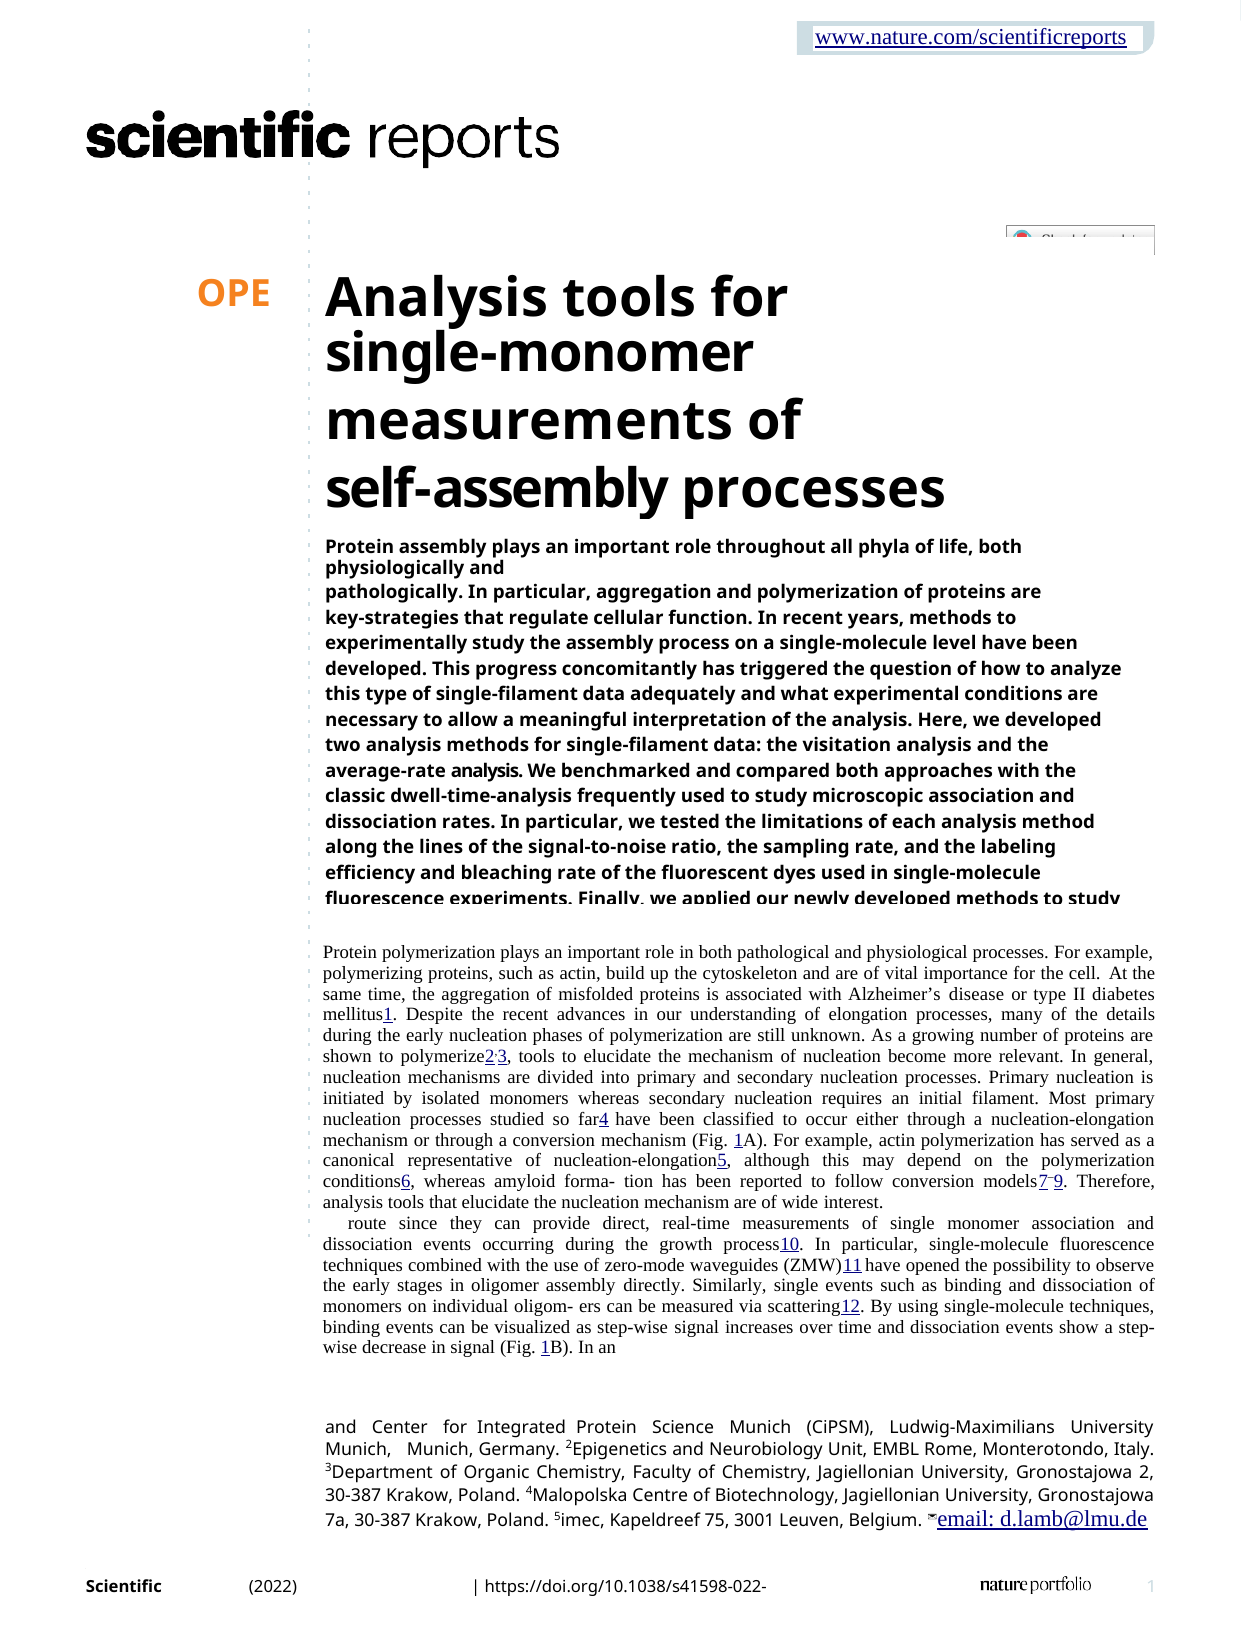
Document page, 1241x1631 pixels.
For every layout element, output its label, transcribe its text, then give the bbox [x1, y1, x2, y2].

text 1 [1146, 1577, 1156, 1596]
text pathologically. In particular, aggregation and polymerization of proteins are key‑strategies that regulate cellular function. In recent years, methods to experimentally study the assembly process on a single‑molecule level have been developed. This progress concomitantly has triggered the question of how to analyze this type of single‑filament data adequately and what experimental conditions are necessary to allow a meaningful interpretation of the analysis. Here, we developed two analysis methods for single‑filament data: the visitation analysis and the average‑rate analysis. We benchmarked and compared both approaches with the classic dwell‑time‑analysis frequently used to study microscopic association and dissociation rates. In particular, we tested the limitations of each analysis method along the lines of the signal‑to‑noise ratio, the sampling rate, and the labeling efficiency and bleaching rate of the fluorescent dyes used in single‑molecule fluorescence experiments. Finally, we applied our newly developed methods to study the monomer assembly of actin at the single‑molecule‑level in the presence of the class II nucleator Cappuccino and the WH2 repeats of Spire. For Cappuccino, our data indicated fast elongation circumventing a nucleation phase whereas, for Spire, we found that the four WH2 motifs are not sufficient to promote de novo nucleation of actin. [325, 578, 1132, 903]
text | https://doi.org/10.1038/s41598-022-08245-6 [471, 1577, 787, 1598]
text OPEN [196, 274, 297, 316]
text Protein polymerization plays an important role in both pathological and physiological processes. For example, polymerizing proteins, such as actin, build up the cytoskeleton and are of vital importance for the cell. At the same time, the aggregation of misfolded proteins is associated with Alzheimer’s disease or type II diabetes mellitus1. Despite the recent advances in our understanding of elongation processes, many of the details during the early nucleation phases of polymerization are still unknown. As a growing number of proteins are shown to polymerize2,3, tools to elucidate the mechanism of nucleation become more relevant. In general, nucleation mechanisms are divided into primary and secondary nucleation processes. Primary nucleation is initiated by isolated monomers whereas secondary nucleation requires an initial filament. Most primary nucleation processes studied so far4 have been classified to occur either through a nucleation-elongation mechanism or through a conversion mechanism (Fig. 1A). For example, actin polymerization has served as a canonical representative of nucleation-elongation5, although this may depend on the polymerization conditions6, whereas amyloid forma- tion has been reported to follow conversion models7–9. Therefore, analysis tools that elucidate the nucleation mechanism are of wide interest. [323, 942, 1155, 1213]
text Scientific Reports | [86, 1577, 221, 1598]
text (2022) 12:4682 [249, 1577, 353, 1598]
text 1Department of Chemistry, Center for NanoScience, Nanosystems Initiative Munich (NIM) and Center for Integrated Protein Science Munich (CiPSM), Ludwig-Maximilians University Munich, Munich, Germany. 2Epigenetics and Neurobiology Unit, EMBL Rome, Monterotondo, Italy. 3Department of Organic Chemistry, Faculty of Chemistry, Jagiellonian University, Gronostajowa 2, 30-387 Krakow, Poland. 4Malopolska Centre of Biotechnology, Jagiellonian University, Gronostajowa 7a, 30-387 Krakow, Poland. 5imec, Kapeldreef 75, 3001 Leuven, Belgium. email: d.lamb@lmu.de [325, 1415, 1155, 1542]
text Of the various methods available to investigate nucleation, single-molecule techniques are a promising route since they can provide direct, real-time measurements of single monomer association and dissociation events occurring during the growth process10. In particular, single-molecule fluorescence techniques combined with the use of zero-mode waveguides (ZMW)11 have opened the possibility to observe the early stages in oligomer assembly directly. Similarly, single events such as binding and dissociation of monomers on individual oligom- ers can be measured via scattering12. By using single-molecule techniques, binding events can be visualized as step-wise signal increases over time and dissociation events show a step-wise decrease in signal (Fig. 1B). In an [323, 1213, 1155, 1364]
text measurements of self‑assembly processes [325, 384, 1063, 518]
text www.nature.com/scientificreports [815, 26, 1143, 49]
text Protein assembly plays an important role throughout all phyla of life, both physiologically and [325, 536, 1134, 578]
text Analysis tools for single‑monomer [325, 273, 1132, 383]
